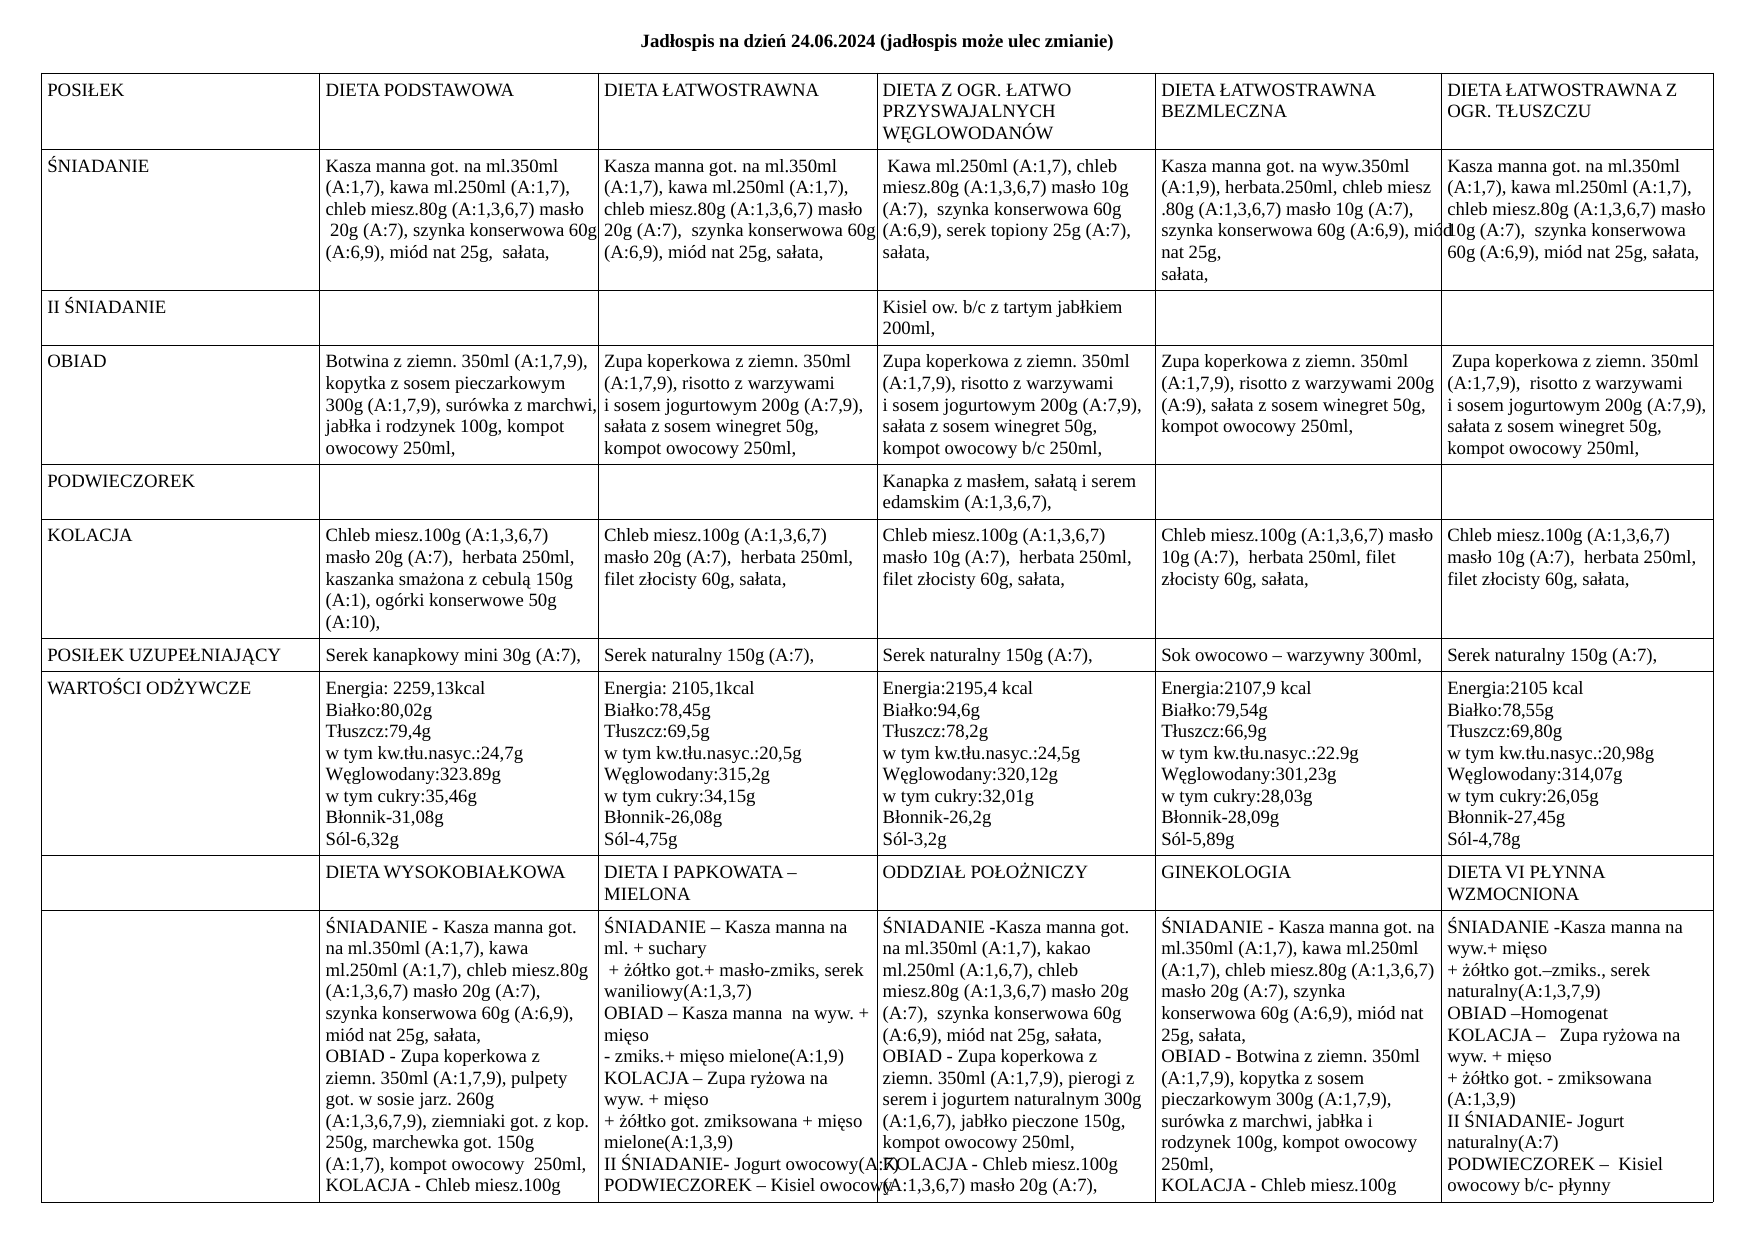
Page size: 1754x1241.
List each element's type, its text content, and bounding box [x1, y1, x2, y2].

table_cell Energia:2105 kcal Białko:78,55g Tłuszcz:69,80g w tym kw.tłu.nasyc.:20,98g Węglowodany:314,07g w tym cukry:26,05g Błonnik-27,45g Sól-4,78g [1442, 672, 1713, 855]
table_cell Botwina z ziemn. 350ml (A:1,7,9), kopytka z sosem pieczarkowym 300g (A:1,7,9), surówka z marchwi, jabłka i rodzynek 100g, kompot owocowy 250ml, [320, 346, 598, 464]
table_header DIETA ŁATWOSTRAWNA BEZMLECZNA [1156, 74, 1441, 149]
table_header DIETA ŁATWOSTRAWNA [599, 74, 877, 149]
table_header POSIŁEK [42, 74, 319, 149]
table_cell [1442, 465, 1713, 518]
table_cell Kasza manna got. na ml.350ml (A:1,7), kawa ml.250ml (A:1,7), chleb miesz.80g (A:1,3,6,7) masło 10g (A:7), szynka konserwowa 60g (A:6,9), miód nat 25g, sałata, [1442, 150, 1713, 290]
text Jadłospis na dzień 24.06.2024 (jadłospis może ulec zmianie) [41, 29, 1713, 51]
table_cell [42, 856, 319, 910]
table_cell Kawa ml.250ml (A:1,7), chleb miesz.80g (A:1,3,6,7) masło 10g (A:7), szynka konserwowa 60g (A:6,9), serek topiony 25g (A:7), sałata, [878, 150, 1155, 290]
table_cell Serek naturalny 150g (A:7), [599, 639, 877, 671]
table_header DIETA Z OGR. ŁATWO PRZYSWAJALNYCH WĘGLOWODANÓW [878, 74, 1155, 149]
table_cell Energia:2195,4 kcal Białko:94,6g Tłuszcz:78,2g w tym kw.tłu.nasyc.:24,5g Węglowodany:320,12g w tym cukry:32,01g Błonnik-26,2g Sól-3,2g [878, 672, 1155, 855]
table_cell ODDZIAŁ POŁOŻNICZY [878, 856, 1155, 910]
table_cell OBIAD [42, 346, 319, 464]
table_cell ŚNIADANIE - Kasza manna got. na ml.350ml (A:1,7), kawa ml.250ml (A:1,7), chleb miesz.80g (A:1,3,6,7) masło 20g (A:7), szynka konserwowa 60g (A:6,9), miód nat 25g, sałata, OBIAD - Botwina z ziemn. 350ml (A:1,7,9), kopytka z sosem pieczarkowym 300g (A:1,7,9), surówka z marchwi, jabłka i rodzynek 100g, kompot owocowy 250ml, KOLACJA - Chleb miesz.100g [1156, 911, 1441, 1202]
table_cell Serek kanapkowy mini 30g (A:7), [320, 639, 598, 671]
table_cell [599, 465, 877, 518]
table_cell Zupa koperkowa z ziemn. 350ml (A:1,7,9), risotto z warzywami 200g (A:9), sałata z sosem winegret 50g, kompot owocowy 250ml, [1156, 346, 1441, 464]
table_cell ŚNIADANIE – Kasza manna na ml. + suchary + żółtko got.+ masło-zmiks, serek waniliowy(A:1,3,7) OBIAD – Kasza manna na wyw. + mięso - zmiks.+ mięso mielone(A:1,9) KOLACJA – Zupa ryżowa na wyw. + mięso + żółtko got. zmiksowana + mięso mielone(A:1,3,9) II ŚNIADANIE- Jogurt owocowy(A:7) PODWIECZOREK – Kisiel owocowy Posiłek uzupełniający -Sok owocowo – warzywny [599, 911, 877, 1202]
table_cell DIETA I PAPKOWATA – MIELONA [599, 856, 877, 910]
table_cell [1442, 291, 1713, 344]
table_cell ŚNIADANIE -Kasza manna na wyw.+ mięso + żółtko got.–zmiks., serek naturalny(A:1,3,7,9) OBIAD –Homogenat KOLACJA – Zupa ryżowa na wyw. + mięso + żółtko got. - zmiksowana (A:1,3,9) II ŚNIADANIE- Jogurt naturalny(A:7) PODWIECZOREK – Kisiel owocowy b/c- płynny Posiłek uzupełniający -Sok owocowo – warzywny [1442, 911, 1713, 1202]
table_cell Kisiel ow. b/c z tartym jabłkiem 200ml, [878, 291, 1155, 344]
table_cell Zupa koperkowa z ziemn. 350ml (A:1,7,9), risotto z warzywami i sosem jogurtowym 200g (A:7,9), sałata z sosem winegret 50g, kompot owocowy 250ml, [1442, 346, 1713, 464]
table_cell Chleb miesz.100g (A:1,3,6,7) masło 10g (A:7), herbata 250ml, filet złocisty 60g, sałata, [1156, 520, 1441, 638]
table_cell [320, 465, 598, 518]
table_cell [320, 291, 598, 344]
table_cell Chleb miesz.100g (A:1,3,6,7) masło 10g (A:7), herbata 250ml, filet złocisty 60g, sałata, [878, 520, 1155, 638]
table_cell Energia: 2105,1kcal Białko:78,45g Tłuszcz:69,5g w tym kw.tłu.nasyc.:20,5g Węglowodany:315,2g w tym cukry:34,15g Błonnik-26,08g Sól-4,75g [599, 672, 877, 855]
table_cell Chleb miesz.100g (A:1,3,6,7) masło 20g (A:7), herbata 250ml, kaszanka smażona z cebulą 150g (A:1), ogórki konserwowe 50g (A:10), [320, 520, 598, 638]
table_cell Sok owocowo – warzywny 300ml, [1156, 639, 1441, 671]
table_cell ŚNIADANIE -Kasza manna got. na ml.350ml (A:1,7), kakao ml.250ml (A:1,6,7), chleb miesz.80g (A:1,3,6,7) masło 20g (A:7), szynka konserwowa 60g (A:6,9), miód nat 25g, sałata, OBIAD - Zupa koperkowa z ziemn. 350ml (A:1,7,9), pierogi z serem i jogurtem naturalnym 300g (A:1,6,7), jabłko pieczone 150g, kompot owocowy 250ml, KOLACJA - Chleb miesz.100g (A:1,3,6,7) masło 20g (A:7), herbata 250ml, filet złocisty 60g, sałata, II ŚNIADANIE – Galaretka ow. z tartym jabłkiem 200ml, POSIŁEK UZUPEŁNIAJĄCY - Serek kanapkowy mini 30g (A:7), [878, 911, 1155, 1202]
table_cell ŚNIADANIE [42, 150, 319, 290]
table_cell Zupa koperkowa z ziemn. 350ml (A:1,7,9), risotto z warzywami i sosem jogurtowym 200g (A:7,9), sałata z sosem winegret 50g, kompot owocowy 250ml, [599, 346, 877, 464]
table_cell Zupa koperkowa z ziemn. 350ml (A:1,7,9), risotto z warzywami i sosem jogurtowym 200g (A:7,9), sałata z sosem winegret 50g, kompot owocowy b/c 250ml, [878, 346, 1155, 464]
table_cell Kasza manna got. na ml.350ml (A:1,7), kawa ml.250ml (A:1,7), chleb miesz.80g (A:1,3,6,7) masło 20g (A:7), szynka konserwowa 60g (A:6,9), miód nat 25g, sałata, [599, 150, 877, 290]
table_header DIETA ŁATWOSTRAWNA Z OGR. TŁUSZCZU [1442, 74, 1713, 149]
table_cell Kasza manna got. na wyw.350ml (A:1,9), herbata.250ml, chleb miesz .80g (A:1,3,6,7) masło 10g (A:7), szynka konserwowa 60g (A:6,9), miód nat 25g, sałata, [1156, 150, 1441, 290]
table_cell ŚNIADANIE - Kasza manna got. na ml.350ml (A:1,7), kawa ml.250ml (A:1,7), chleb miesz.80g (A:1,3,6,7) masło 20g (A:7), szynka konserwowa 60g (A:6,9), miód nat 25g, sałata, OBIAD - Zupa koperkowa z ziemn. 350ml (A:1,7,9), pulpety got. w sosie jarz. 260g (A:1,3,6,7,9), ziemniaki got. z kop. 250g, marchewka got. 150g (A:1,7), kompot owocowy 250ml, KOLACJA - Chleb miesz.100g [320, 911, 598, 1202]
table_cell KOLACJA [42, 520, 319, 638]
table_cell Kanapka z masłem, sałatą i serem edamskim (A:1,3,6,7), [878, 465, 1155, 518]
table_cell Chleb miesz.100g (A:1,3,6,7) masło 20g (A:7), herbata 250ml, filet złocisty 60g, sałata, [599, 520, 877, 638]
table_cell [599, 291, 877, 344]
table_cell [42, 911, 319, 1202]
table_cell II ŚNIADANIE [42, 291, 319, 344]
table_cell Kasza manna got. na ml.350ml (A:1,7), kawa ml.250ml (A:1,7), chleb miesz.80g (A:1,3,6,7) masło 20g (A:7), szynka konserwowa 60g (A:6,9), miód nat 25g, sałata, [320, 150, 598, 290]
table_cell Energia: 2259,13kcal Białko:80,02g Tłuszcz:79,4g w tym kw.tłu.nasyc.:24,7g Węglowodany:323.89g w tym cukry:35,46g Błonnik-31,08g Sól-6,32g [320, 672, 598, 855]
table_cell PODWIECZOREK [42, 465, 319, 518]
table_cell Serek naturalny 150g (A:7), [878, 639, 1155, 671]
table_cell WARTOŚCI ODŻYWCZE [42, 672, 319, 855]
table_cell DIETA VI PŁYNNA WZMOCNIONA [1442, 856, 1713, 910]
table_cell Serek naturalny 150g (A:7), [1442, 639, 1713, 671]
table_cell [1156, 291, 1441, 344]
table_cell DIETA WYSOKOBIAŁKOWA [320, 856, 598, 910]
table_cell [1156, 465, 1441, 518]
table_cell POSIŁEK UZUPEŁNIAJĄCY [42, 639, 319, 671]
table_header DIETA PODSTAWOWA [320, 74, 598, 149]
table_cell Chleb miesz.100g (A:1,3,6,7) masło 10g (A:7), herbata 250ml, filet złocisty 60g, sałata, [1442, 520, 1713, 638]
table_cell Energia:2107,9 kcal Białko:79,54g Tłuszcz:66,9g w tym kw.tłu.nasyc.:22.9g Węglowodany:301,23g w tym cukry:28,03g Błonnik-28,09g Sól-5,89g [1156, 672, 1441, 855]
table_cell GINEKOLOGIA [1156, 856, 1441, 910]
